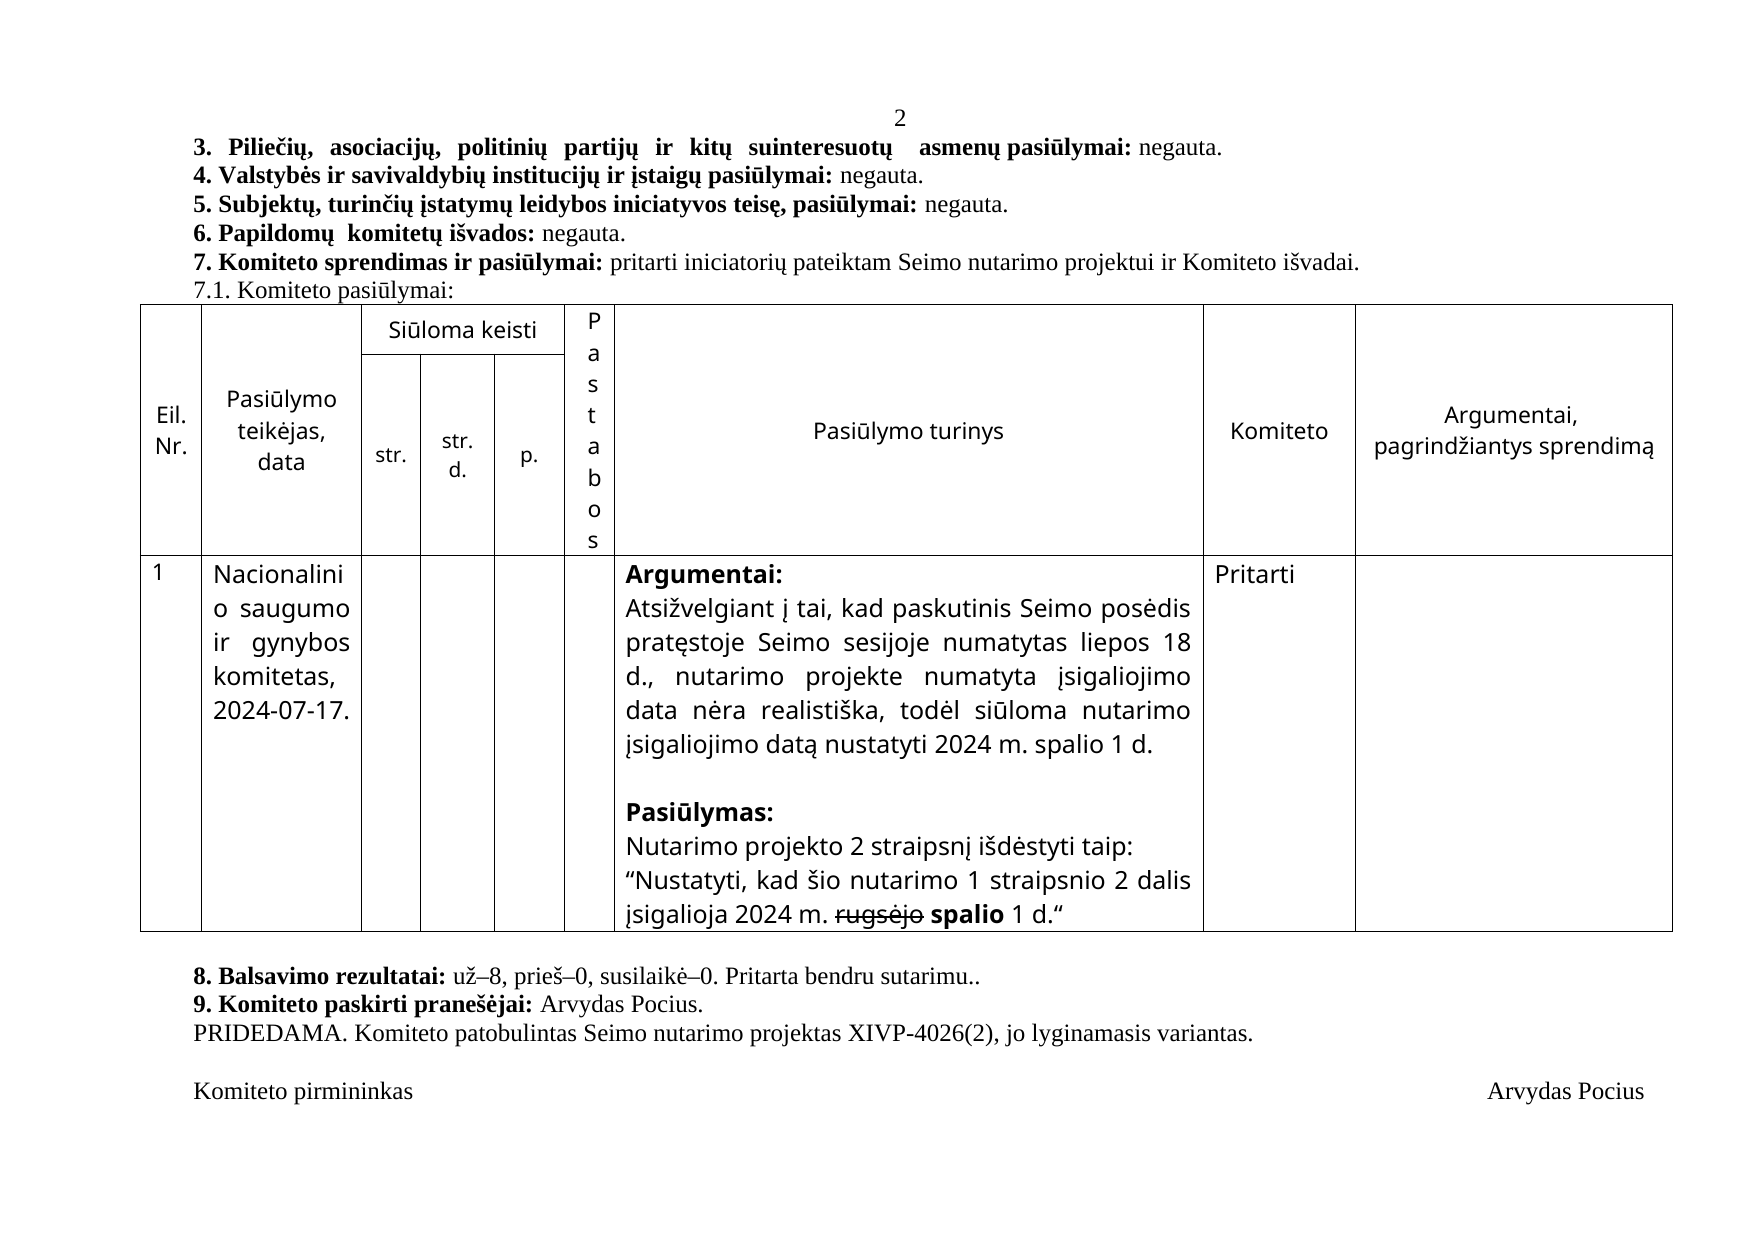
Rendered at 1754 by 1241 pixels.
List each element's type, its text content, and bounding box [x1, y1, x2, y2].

text 8. Balsavimo rezultatai: už–8, prieš–0, susilaikė–0. Pritarta bendru sutarimu.. [118, 961, 1695, 989]
table_cell Pritarti [1204, 556, 1355, 931]
table_cell Nacionalinio saugumo ir gynybos komitetas, 2024-07-17. [202, 556, 361, 931]
table_header Pasiūlymo teikėjas, data [202, 305, 361, 555]
table_cell p. [495, 355, 564, 555]
table_cell str. [362, 355, 420, 555]
table_cell str. d. [421, 355, 494, 555]
table_cell [495, 556, 564, 931]
table_cell Argumentai: Atsižvelgiant į tai, kad paskutinis Seimo posėdis pratęstoje Seimo sesijoje numatytas liepos 18 d., nutarimo projekte numatyta įsigaliojimo data nėra realistiška, todėl siūloma nutarimo įsigaliojimo datą nustatyti 2024 m. spalio 1 d. Pasiūlymas: Nutarimo projekto 2 straipsnį išdėstyti taip: “Nustatyti, kad šio nutarimo 1 straipsnio 2 dalis įsigalioja 2024 m. rugsėjo spalio 1 d.“ [615, 556, 1203, 931]
table_cell [421, 556, 494, 931]
subtitle 4. Valstybės ir savivaldybių institucijų ir įstaigų pasiūlymai: negauta. [118, 161, 1695, 189]
text 9. Komiteto paskirti pranešėjai: Arvydas Pocius. [118, 989, 1695, 1018]
table_cell 1 [141, 556, 201, 931]
subtitle 3. Piliečių, asociacijų, politinių partijų ir kitų suinteresuotų asmenų pasiūlymai: negauta. [118, 132, 1695, 161]
table_header Argumentai, pagrindžiantys sprendimą [1356, 305, 1672, 555]
table_header Siūloma keisti [362, 305, 564, 353]
table_header Pastabos [565, 305, 614, 555]
subtitle 7. Komiteto sprendimas ir pasiūlymai: pritarti iniciatorių pateiktam Seimo nutarimo projektui ir Komiteto išvadai. [118, 247, 1695, 276]
table_cell [1356, 556, 1672, 931]
table_cell [362, 556, 420, 931]
table_cell [565, 556, 614, 931]
subtitle 5. Subjektų, turinčių įstatymų leidybos iniciatyvos teisę, pasiūlymai: negauta. [118, 189, 1695, 218]
subtitle 6. Papildomų komitetų išvados: negauta. [118, 218, 1695, 247]
text PRIDEDAMA. Komiteto patobulintas Seimo nutarimo projektas XIVP-4026(2), jo lyginamasis variantas. [118, 1018, 1695, 1047]
subtitle 7.1. Komiteto pasiūlymai: [118, 276, 1695, 304]
table_header Komiteto [1204, 305, 1355, 555]
table_header Eil. Nr. [141, 305, 201, 555]
text Komiteto pirmininkas Arvydas Pocius [118, 1076, 1695, 1133]
table_header Pasiūlymo turinys [615, 305, 1203, 555]
